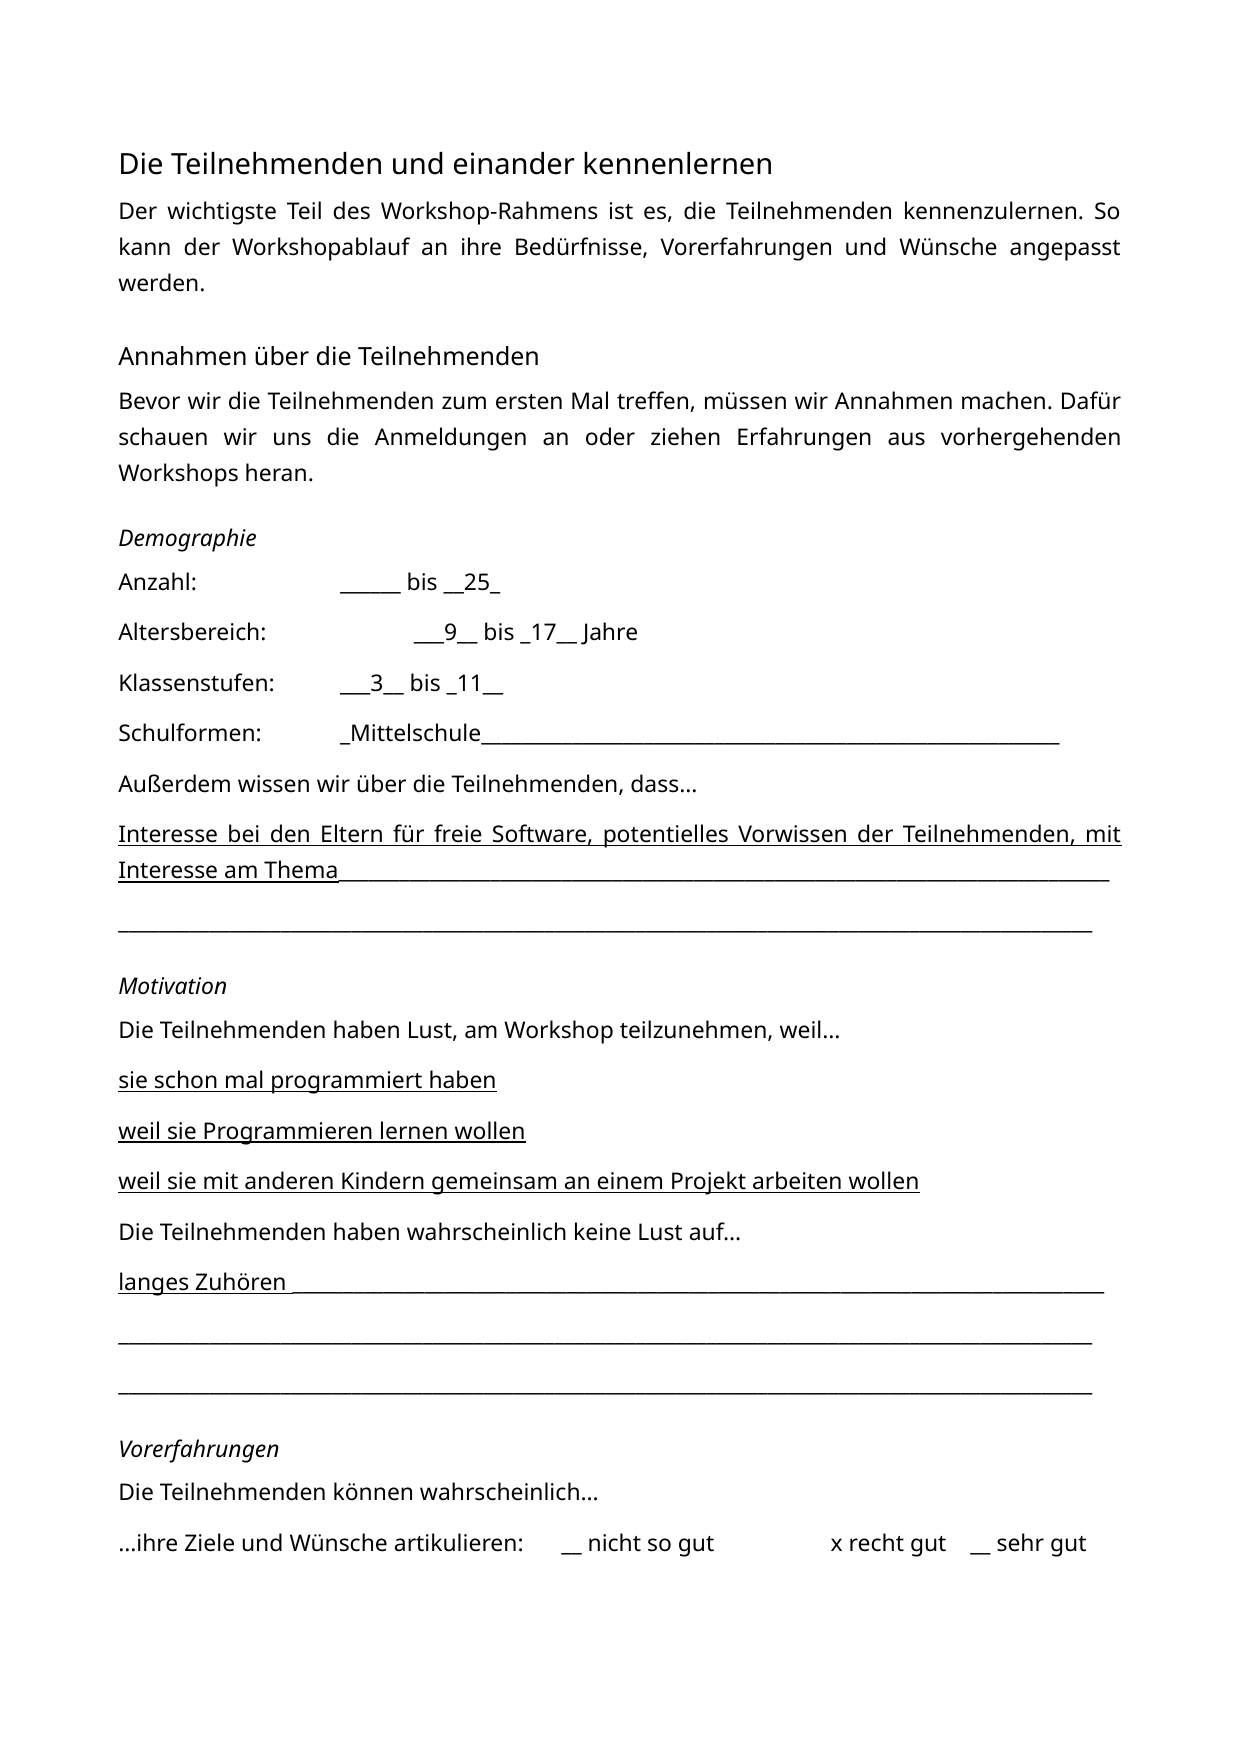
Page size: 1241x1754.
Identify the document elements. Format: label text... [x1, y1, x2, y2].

text Die Teilnehmenden haben wahrscheinlich keine Lust auf… [118, 1216, 1122, 1247]
text langes Zuhören ________________________________________________________________________________ [118, 1266, 1122, 1298]
text Die Teilnehmenden haben Lust, am Workshop teilzunehmen, weil… [118, 1014, 1122, 1045]
text Interesse bei den Eltern für freie Software, potentielles Vorwissen der Teilnehmenden, mit [118, 818, 1122, 845]
text Die Teilnehmenden können wahrscheinlich… [118, 1476, 1122, 1507]
text weil sie Programmieren lernen wollen [118, 1115, 1122, 1146]
text Anzahl: ______ bis __25_ [118, 566, 1122, 597]
text weil sie mit anderen Kindern gemeinsam an einem Projekt arbeiten wollen [118, 1165, 1122, 1197]
text ________________________________________________________________________________________________ [118, 905, 1122, 936]
text Klassenstufen: ___3__ bis _11__ [118, 667, 1122, 698]
text Altersbereich: ___9__ bis _17__ Jahre [118, 616, 1122, 648]
text ________________________________________________________________________________________________ [118, 1367, 1122, 1399]
text ________________________________________________________________________________________________ [118, 1317, 1122, 1348]
text Schulformen: _Mittelschule_________________________________________________________ [118, 717, 1122, 749]
text Bevor wir die Teilnehmenden zum ersten Mal treffen, müssen wir Annahmen machen. Dafür schauen wir uns die Anmeldungen an oder ziehen Erfahrungen aus vorhergehenden Workshops heran. [118, 385, 1122, 488]
subtitle Demographie [118, 522, 1122, 553]
text Interesse am Thema____________________________________________________________________________ [118, 846, 1122, 886]
text …ihre Ziele und Wünsche artikulieren: __ nicht so gut x recht gut __ sehr gut [118, 1527, 1122, 1558]
subtitle Vorerfahrungen [118, 1432, 1122, 1464]
subtitle Annahmen über die Teilnehmenden [118, 338, 1122, 373]
text Außerdem wissen wir über die Teilnehmenden, dass… [118, 768, 1122, 799]
text Der wichtigste Teil des Workshop-Rahmens ist es, die Teilnehmenden kennenzulernen. So kann der Workshopablauf an ihre Bedürfnisse, Vorerfahrungen und Wünsche angepasst werden. [118, 195, 1122, 298]
text sie schon mal programmiert haben [118, 1064, 1122, 1096]
subtitle Die Teilnehmenden und einander kennenlernen [118, 143, 1122, 183]
subtitle Motivation [118, 970, 1122, 1001]
